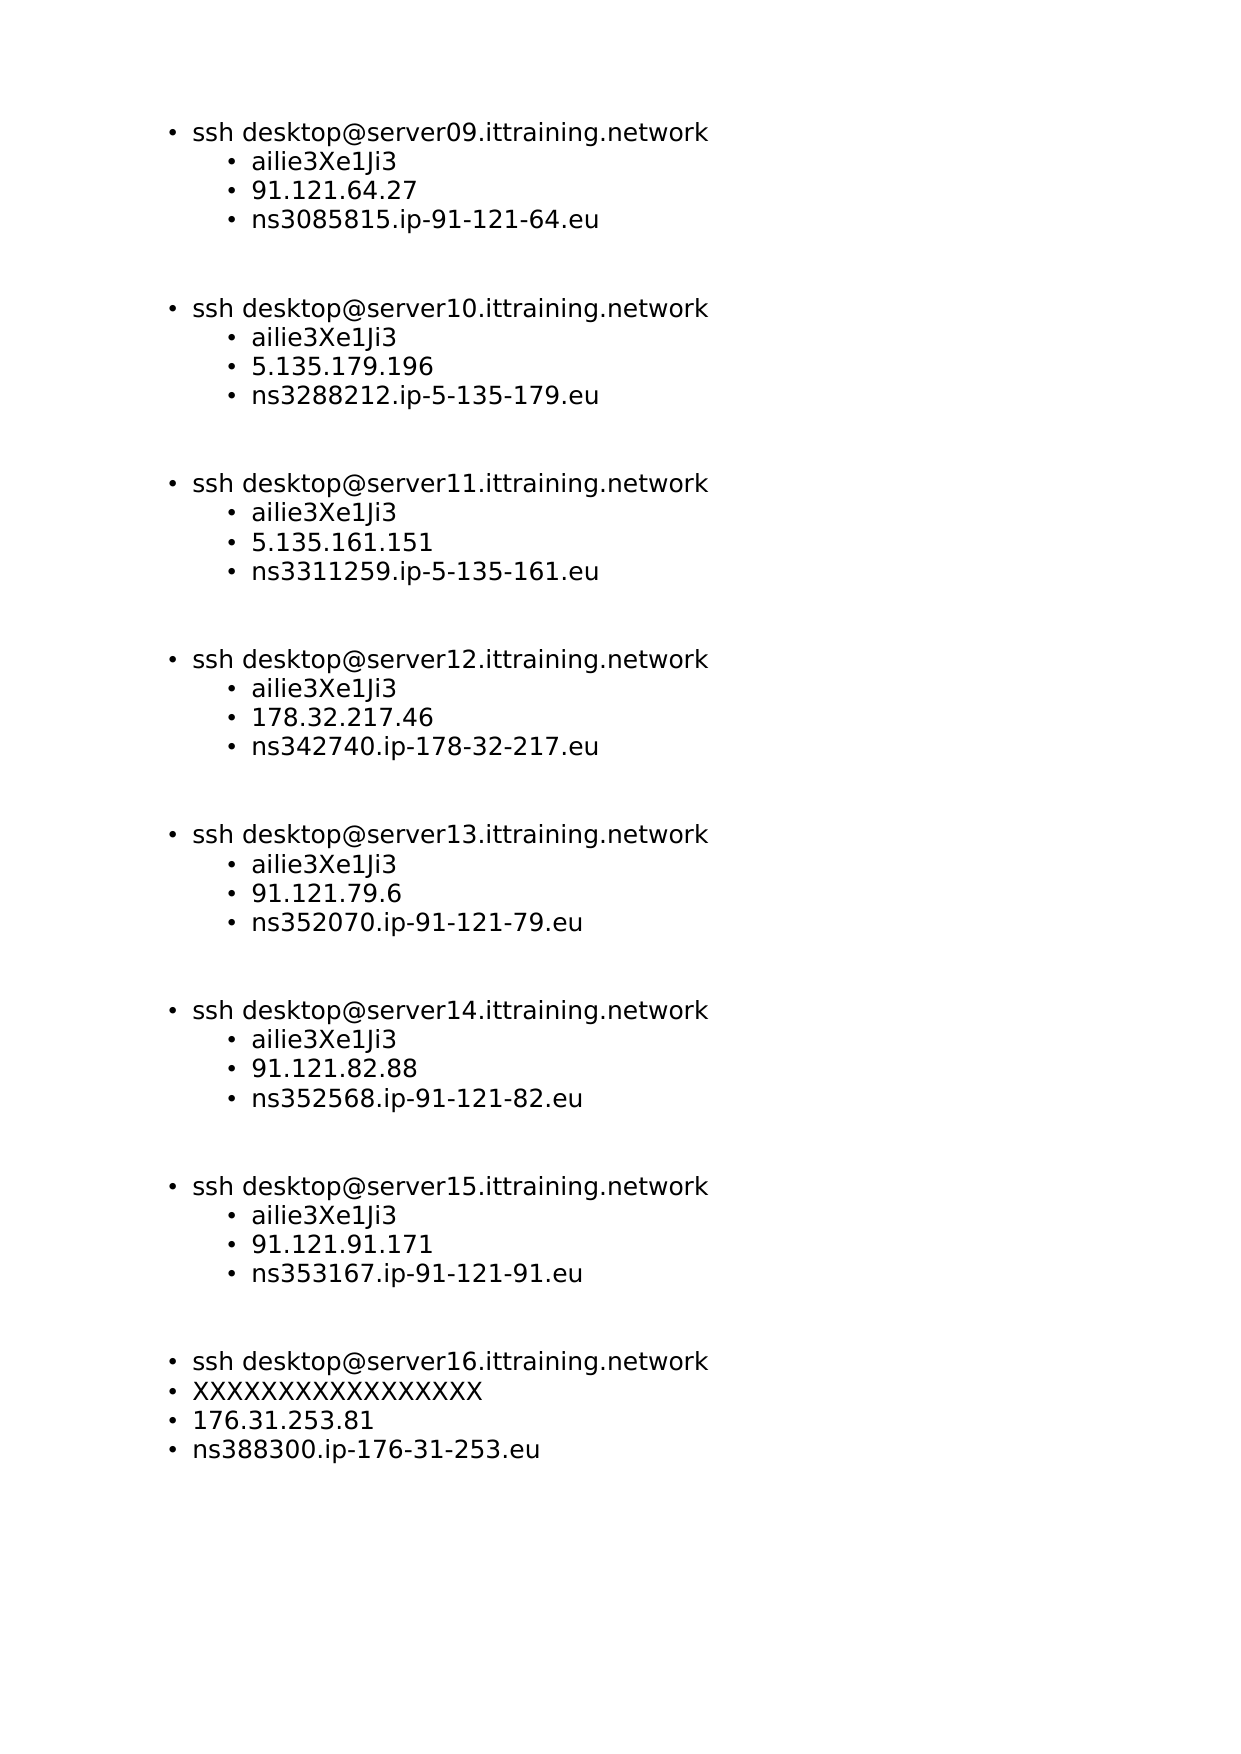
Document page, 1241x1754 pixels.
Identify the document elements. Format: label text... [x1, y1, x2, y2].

list 5.135.161.151 [236, 528, 1122, 557]
list ns3085815.ip-91-121-64.eu [236, 206, 1122, 235]
list ailie3Xe1Ji3 [236, 323, 1122, 352]
list ns3311259.ip-5-135-161.eu [236, 557, 1122, 586]
list 91.121.82.88 [236, 1054, 1122, 1084]
list 91.121.64.27 [236, 176, 1122, 206]
list 5.135.179.196 [236, 352, 1122, 381]
list ssh desktop@server12.ittraining.network [177, 645, 1122, 674]
list ns353167.ip-91-121-91.eu [236, 1259, 1122, 1288]
list ssh desktop@server13.ittraining.network [177, 821, 1122, 850]
list ssh desktop@server09.ittraining.network [177, 118, 1122, 147]
list 178.32.217.46 [236, 703, 1122, 732]
list ailie3Xe1Ji3 [236, 674, 1122, 703]
list 91.121.91.171 [236, 1230, 1122, 1259]
list ssh desktop@server10.ittraining.network [177, 294, 1122, 323]
list ssh desktop@server15.ittraining.network [177, 1172, 1122, 1201]
list 91.121.79.6 [236, 879, 1122, 908]
list ailie3Xe1Ji3 [236, 147, 1122, 176]
list XXXXXXXXXXXXXXXXX [177, 1377, 1122, 1406]
list ns3288212.ip-5-135-179.eu [236, 381, 1122, 410]
list ssh desktop@server14.ittraining.network [177, 996, 1122, 1025]
list ailie3Xe1Ji3 [236, 850, 1122, 879]
list ns388300.ip-176-31-253.eu [177, 1435, 1122, 1464]
list ssh desktop@server11.ittraining.network [177, 469, 1122, 498]
list ailie3Xe1Ji3 [236, 498, 1122, 528]
list ssh desktop@server16.ittraining.network [177, 1347, 1122, 1377]
list 176.31.253.81 [177, 1406, 1122, 1435]
list ns342740.ip-178-32-217.eu [236, 732, 1122, 762]
list ailie3Xe1Ji3 [236, 1025, 1122, 1054]
list ns352070.ip-91-121-79.eu [236, 908, 1122, 937]
list ailie3Xe1Ji3 [236, 1201, 1122, 1230]
list ns352568.ip-91-121-82.eu [236, 1084, 1122, 1113]
